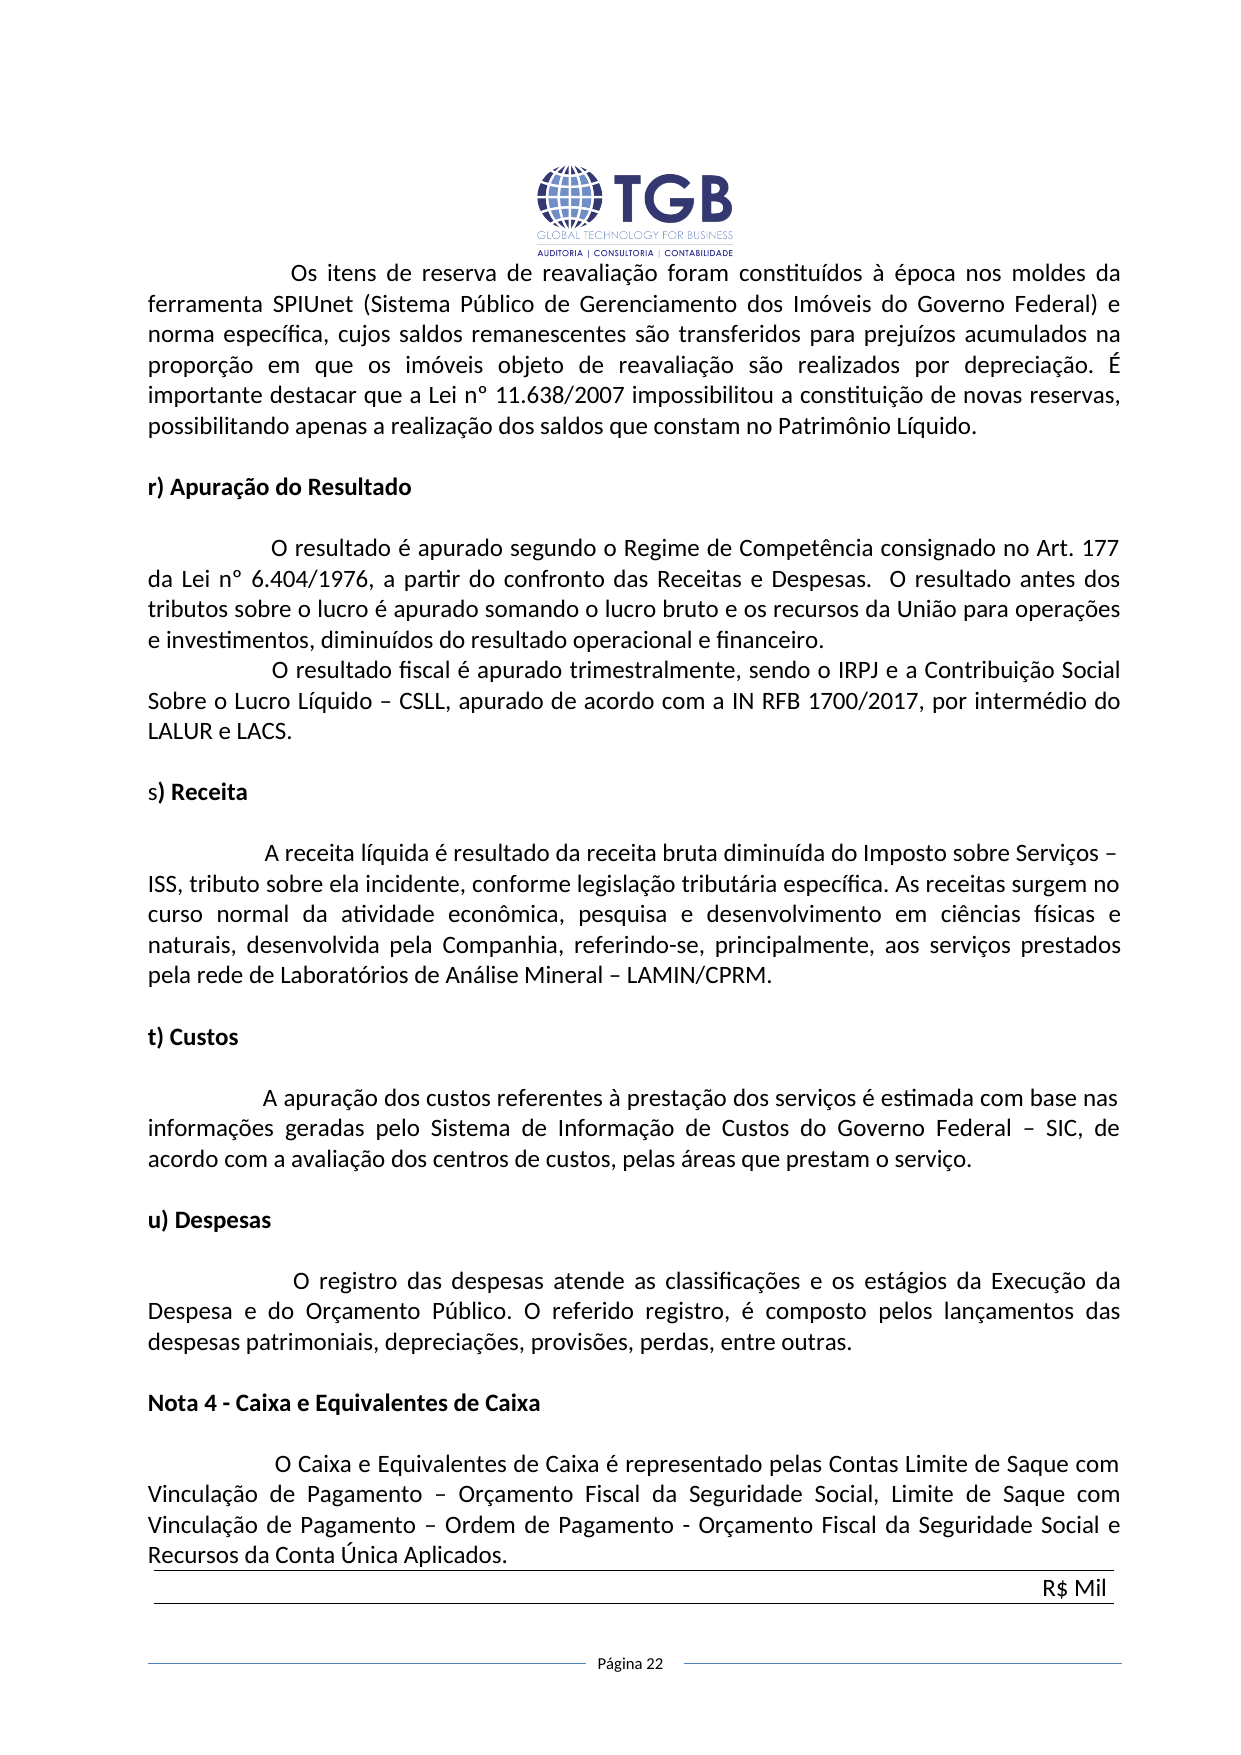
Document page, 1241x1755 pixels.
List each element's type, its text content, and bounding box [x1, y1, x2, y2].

text O Caixa e Equivalentes de Caixa é representado pelas Contas Limite de Saque com Vinculação de Pagamento – Orçamento Fiscal da Seguridade Social, Limite de Saque com Vinculação de Pagamento – Ordem de Pagamento - Orçamento Fiscal da Seguridade Social e Recursos da Conta Única Aplicados. [148, 1448, 1122, 1570]
text s) Receita [148, 776, 1122, 807]
table_header R$ Mil [998, 1571, 1114, 1603]
text O resultado é apurado segundo o Regime de Competência consignado no Art. 177 da Lei nº 6.404/1976, a partir do confronto das Receitas e Despesas. O resultado antes dos tributos sobre o lucro é apurado somando o lucro bruto e os recursos da União para operações e investimentos, diminuídos do resultado operacional e financeiro. [148, 532, 1122, 654]
text u) Despesas [148, 1204, 1122, 1234]
text Nota 4 - Caixa e Equivalentes de Caixa [148, 1387, 1122, 1417]
text Os itens de reserva de reavaliação foram constituídos à época nos moldes da ferramenta SPIUnet (Sistema Público de Gerenciamento dos Imóveis do Governo Federal) e norma específica, cujos saldos remanescentes são transferidos para prejuízos acumulados na proporção em que os imóveis objeto de reavaliação são realizados por depreciação. É importante destacar que a Lei nº 11.638/2007 impossibilitou a constituição de novas reservas, possibilitando apenas a realização dos saldos que constam no Patrimônio Líquido. [148, 258, 1122, 441]
text A apuração dos custos referentes à prestação dos serviços é estimada com base nas informações geradas pelo Sistema de Informação de Custos do Governo Federal – SIC, de acordo com a avaliação dos centros de custos, pelas áreas que prestam o serviço. [148, 1082, 1122, 1173]
table_header [154, 1571, 862, 1603]
text r) Apuração do Resultado [148, 471, 1122, 502]
text t) Custos [148, 1021, 1122, 1051]
text O resultado fiscal é apurado trimestralmente, sendo o IRPJ e a Contribuição Social Sobre o Lucro Líquido – CSLL, apurado de acordo com a IN RFB 1700/2017, por intermédio do LALUR e LACS. [148, 654, 1122, 746]
text A receita líquida é resultado da receita bruta diminuída do Imposto sobre Serviços – ISS, tributo sobre ela incidente, conforme legislação tributária específica. As receitas surgem no curso normal da atividade econômica, pesquisa e desenvolvimento em ciências físicas e naturais, desenvolvida pela Companhia, referindo-se, principalmente, aos serviços prestados pela rede de Laboratórios de Análise Mineral – LAMIN/CPRM. [148, 837, 1122, 990]
list O registro das despesas atende as classificações e os estágios da Execução da Despesa e do Orçamento Público. O referido registro, é composto pelos lançamentos das despesas patrimoniais, depreciações, provisões, perdas, entre outras. [148, 1265, 1122, 1356]
table_header [862, 1571, 998, 1603]
